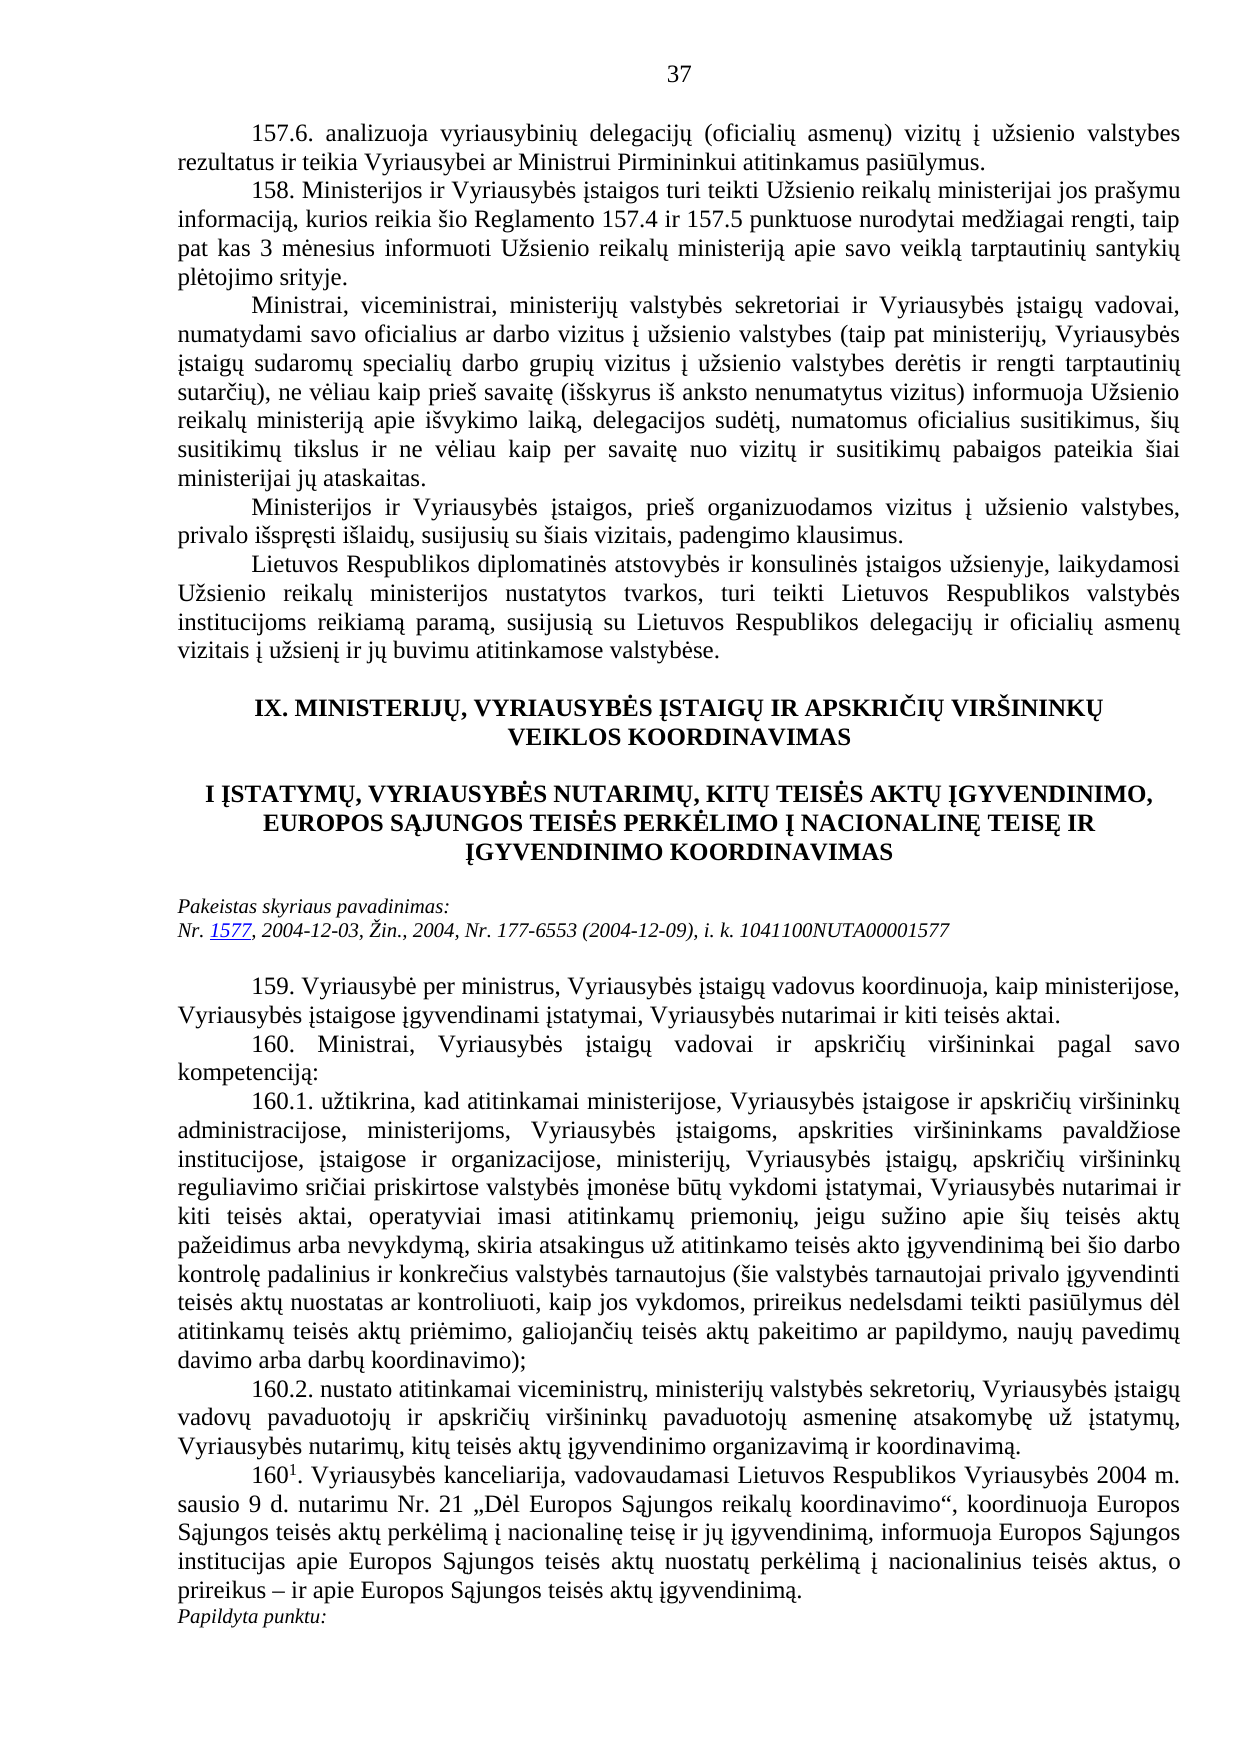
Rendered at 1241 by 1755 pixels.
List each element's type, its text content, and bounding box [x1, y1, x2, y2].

text Pakeistas skyriaus pavadinimas: [177, 894, 1181, 918]
text VEIKLOS KOORDINAVIMAS [177, 722, 1181, 751]
text 160.1. užtikrina, kad atitinkamai ministerijose, Vyriausybės įstaigose ir apskričių viršininkų administracijose, ministerijoms, Vyriausybės įstaigoms, apskrities viršininkams pavaldžiose institucijose, įstaigose ir organizacijose, ministerijų, Vyriausybės įstaigų, apskričių viršininkų reguliavimo sričiai priskirtose valstybės įmonėse būtų vykdomi įstatymai, Vyriausybės nutarimai ir kiti teisės aktai, operatyviai imasi atitinkamų priemonių, jeigu sužino apie šių teisės aktų pažeidimus arba nevykdymą, skiria atsakingus už atitinkamo teisės akto įgyvendinimą bei šio darbo kontrolę padalinius ir konkrečius valstybės tarnautojus (šie valstybės tarnautojai privalo įgyvendinti teisės aktų nuostatas ar kontroliuoti, kaip jos vykdomos, prireikus nedelsdami teikti pasiūlymus dėl atitinkamų teisės aktų priėmimo, galiojančių teisės aktų pakeitimo ar papildymo, naujų pavedimų davimo arba darbų koordinavimo); [177, 1086, 1181, 1374]
text Lietuvos Respublikos diplomatinės atstovybės ir konsulinės įstaigos užsienyje, laikydamosi Užsienio reikalų ministerijos nustatytos tvarkos, turi teikti Lietuvos Respublikos valstybės institucijoms reikiamą paramą, susijusią su Lietuvos Respublikos delegacijų ir oficialių asmenų vizitais į užsienį ir jų buvimu atitinkamose valstybėse. [177, 549, 1181, 664]
text 157.6. analizuoja vyriausybinių delegacijų (oficialių asmenų) vizitų į užsienio valstybes rezultatus ir teikia Vyriausybei ar Ministrui Pirmininkui atitinkamus pasiūlymus. [177, 118, 1181, 176]
text I ĮSTATYMŲ, VYRIAUSYBĖS NUTARIMŲ, KITŲ TEISĖS AKTŲ ĮGYVENDINIMO, EUROPOS SĄJUNGOS TEISĖS PERKĖLIMO Į NACIONALINĘ TEISĘ IR ĮGYVENDINIMO KOORDINAVIMAS [177, 779, 1181, 866]
text 160.2. nustato atitinkamai viceministrų, ministerijų valstybės sekretorių, Vyriausybės įstaigų vadovų pavaduotojų ir apskričių viršininkų pavaduotojų asmeninę atsakomybę už įstatymų, Vyriausybės nutarimų, kitų teisės aktų įgyvendinimo organizavimą ir koordinavimą. [177, 1374, 1181, 1460]
text Ministerijos ir Vyriausybės įstaigos, prieš organizuodamos vizitus į užsienio valstybes, privalo išspręsti išlaidų, susijusių su šiais vizitais, padengimo klausimus. [177, 492, 1181, 549]
text IX. MINISTERIJŲ, VYRIAUSYBĖS ĮSTAIGŲ IR APSKRIČIŲ VIRŠININKŲ [177, 693, 1181, 722]
text 158. Ministerijos ir Vyriausybės įstaigos turi teikti Užsienio reikalų ministerijai jos prašymu informaciją, kurios reikia šio Reglamento 157.4 ir 157.5 punktuose nurodytai medžiagai rengti, taip pat kas 3 mėnesius informuoti Užsienio reikalų ministeriją apie savo veiklą tarptautinių santykių plėtojimo srityje. [177, 176, 1181, 291]
text 160. Ministrai, Vyriausybės įstaigų vadovai ir apskričių viršininkai pagal savo kompetenciją: [177, 1029, 1181, 1086]
text 159. Vyriausybė per ministrus, Vyriausybės įstaigų vadovus koordinuoja, kaip ministerijose, Vyriausybės įstaigose įgyvendinami įstatymai, Vyriausybės nutarimai ir kiti teisės aktai. [177, 971, 1181, 1029]
text Nr. 1577, 2004-12-03, Žin., 2004, Nr. 177-6553 (2004-12-09), i. k. 1041100NUTA00001577 [177, 918, 1181, 942]
text 1601. Vyriausybės kanceliarija, vadovaudamasi Lietuvos Respublikos Vyriausybės 2004 m. sausio 9 d. nutarimu Nr. 21 „Dėl Europos Sąjungos reikalų koordinavimo“, koordinuoja Europos Sąjungos teisės aktų perkėlimą į nacionalinę teisę ir jų įgyvendinimą, informuoja Europos Sąjungos institucijas apie Europos Sąjungos teisės aktų nuostatų perkėlimą į nacionalinius teisės aktus, o prireikus – ir apie Europos Sąjungos teisės aktų įgyvendinimą. [177, 1460, 1181, 1604]
text Papildyta punktu: [177, 1604, 1181, 1628]
text Ministrai, viceministrai, ministerijų valstybės sekretoriai ir Vyriausybės įstaigų vadovai, numatydami savo oficialius ar darbo vizitus į užsienio valstybes (taip pat ministerijų, Vyriausybės įstaigų sudaromų specialių darbo grupių vizitus į užsienio valstybes derėtis ir rengti tarptautinių sutarčių), ne vėliau kaip prieš savaitę (išskyrus iš anksto nenumatytus vizitus) informuoja Užsienio reikalų ministeriją apie išvykimo laiką, delegacijos sudėtį, numatomus oficialius susitikimus, šių susitikimų tikslus ir ne vėliau kaip per savaitę nuo vizitų ir susitikimų pabaigos pateikia šiai ministerijai jų ataskaitas. [177, 291, 1181, 492]
